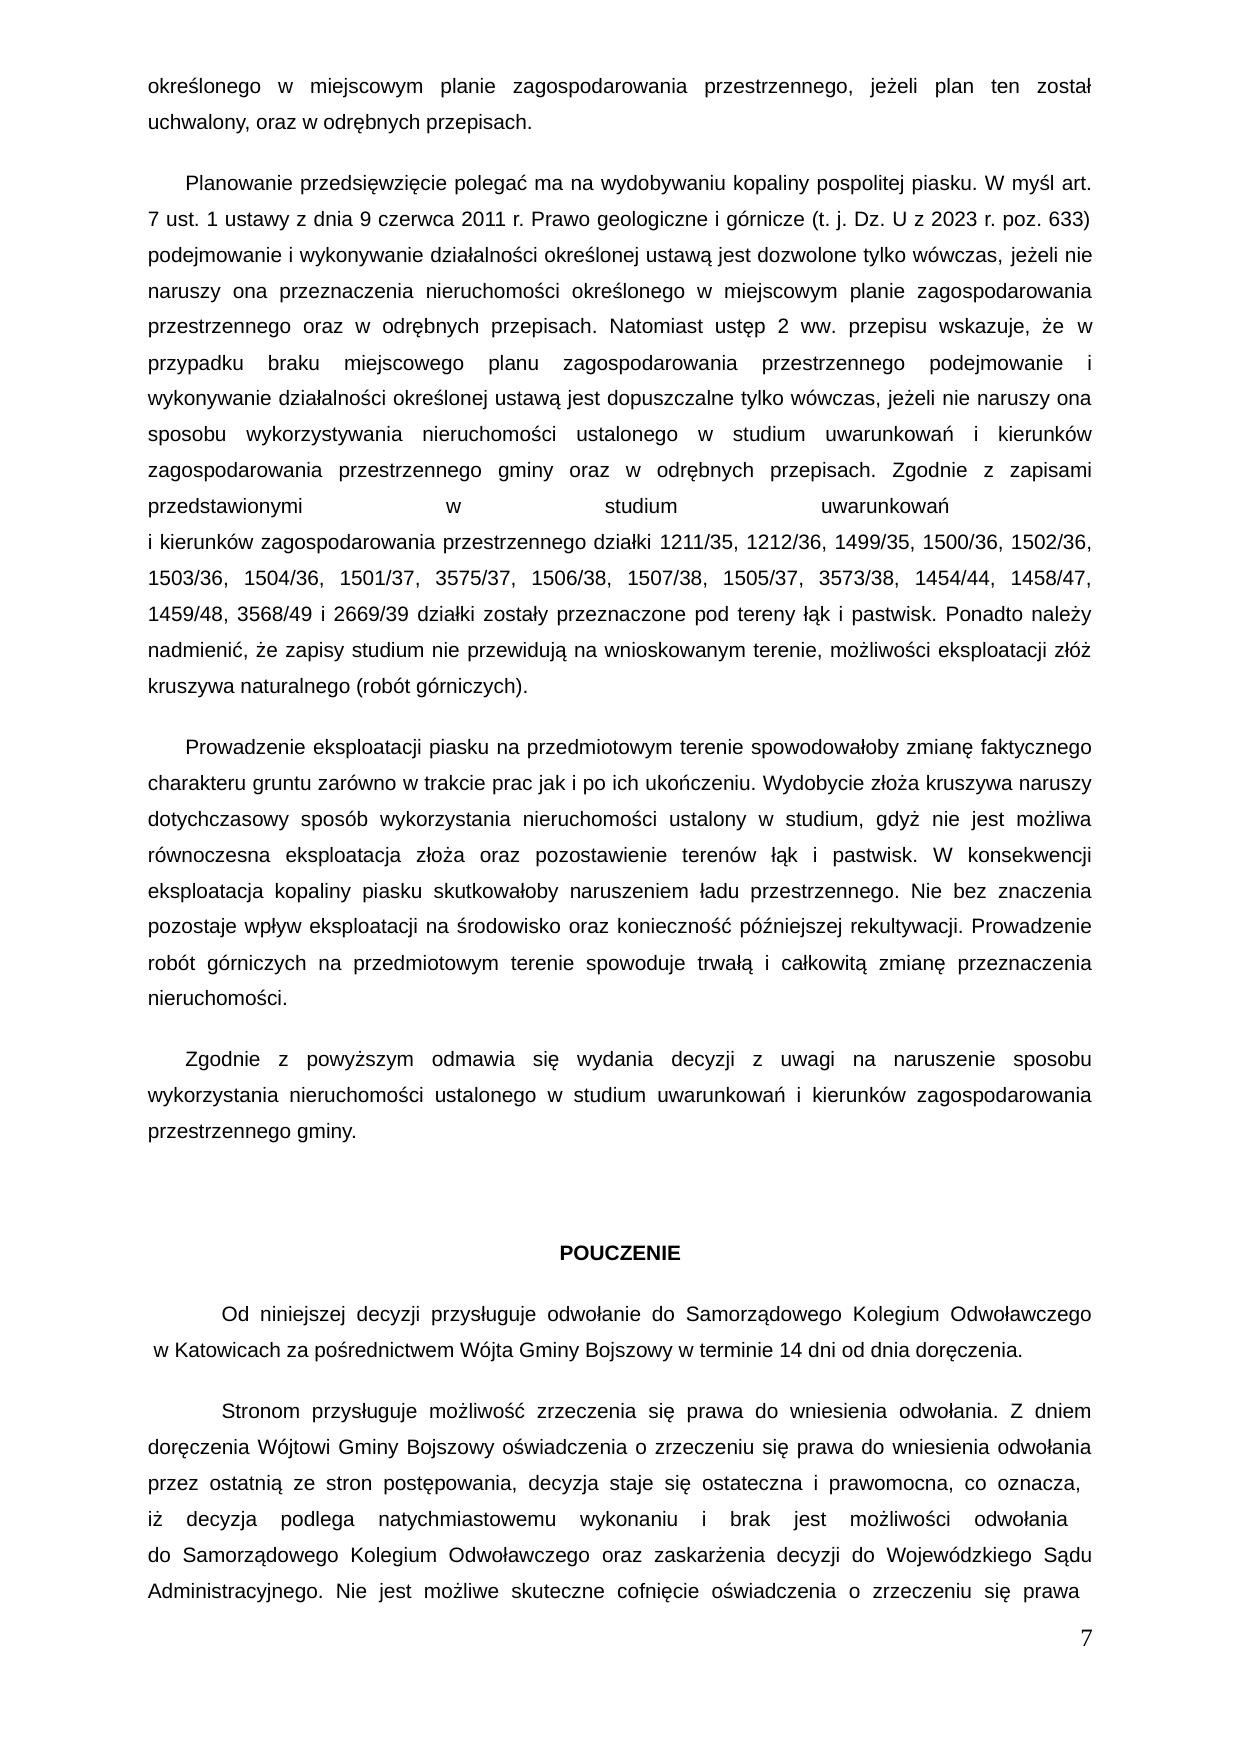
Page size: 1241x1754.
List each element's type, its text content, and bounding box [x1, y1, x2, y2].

text określonego w miejscowym planie zagospodarowania przestrzennego, jeżeli plan ten został uchwalony, oraz w odrębnych przepisach. [148, 74, 1093, 134]
text Planowanie przedsięwzięcie polegać ma na wydobywaniu kopaliny pospolitej piasku. W myśl art. 7 ust. 1 ustawy z dnia 9 czerwca 2011 r. Prawo geologiczne i górnicze (t. j. Dz. U z 2023 r. poz. 633) podejmowanie i wykonywanie działalności określonej ustawą jest dozwolone tylko wówczas, jeżeli nie naruszy ona przeznaczenia nieruchomości określonego w miejscowym planie zagospodarowania przestrzennego oraz w odrębnych przepisach. Natomiast ustęp 2 ww. przepisu wskazuje, że w przypadku braku miejscowego planu zagospodarowania przestrzennego podejmowanie i wykonywanie działalności określonej ustawą jest dopuszczalne tylko wówczas, jeżeli nie naruszy ona sposobu wykorzystywania nieruchomości ustalonego w studium uwarunkowań i kierunków zagospodarowania przestrzennego gminy oraz w odrębnych przepisach. Zgodnie z zapisami przedstawionymi w studium uwarunkowań i kierunków zagospodarowania przestrzennego działki 1211/35, 1212/36, 1499/35, 1500/36, 1502/36, 1503/36, 1504/36, 1501/37, 3575/37, 1506/38, 1507/38, 1505/37, 3573/38, 1454/44, 1458/47, 1459/48, 3568/49 i 2669/39 działki zostały przeznaczone pod tereny łąk i pastwisk. Ponadto należy nadmienić, że zapisy studium nie przewidują na wnioskowanym terenie, możliwości eksploatacji złóż kruszywa naturalnego (robót górniczych). [148, 171, 1093, 698]
text Prowadzenie eksploatacji piasku na przedmiotowym terenie spowodowałoby zmianę faktycznego charakteru gruntu zarówno w trakcie prac jak i po ich ukończeniu. Wydobycie złoża kruszywa naruszy dotychczasowy sposób wykorzystania nieruchomości ustalony w studium, gdyż nie jest możliwa równoczesna eksploatacja złoża oraz pozostawienie terenów łąk i pastwisk. W konsekwencji eksploatacja kopaliny piasku skutkowałoby naruszeniem ładu przestrzennego. Nie bez znaczenia pozostaje wpływ eksploatacji na środowisko oraz konieczność późniejszej rekultywacji. Prowadzenie robót górniczych na przedmiotowym terenie spowoduje trwałą i całkowitą zmianę przeznaczenia nieruchomości. [148, 735, 1093, 1010]
text POUCZENIE [148, 1241, 1093, 1265]
text Od niniejszej decyzji przysługuje odwołanie do Samorządowego Kolegium Odwoławczego w Katowicach za pośrednictwem Wójta Gminy Bojszowy w terminie 14 dni od dnia doręczenia. [148, 1302, 1093, 1362]
text Zgodnie z powyższym odmawia się wydania decyzji z uwagi na naruszenie sposobu wykorzystania nieruchomości ustalonego w studium uwarunkowań i kierunków zagospodarowania przestrzennego gminy. [148, 1047, 1093, 1143]
text Stronom przysługuje możliwość zrzeczenia się prawa do wniesienia odwołania. Z dniem doręczenia Wójtowi Gminy Bojszowy oświadczenia o zrzeczeniu się prawa do wniesienia odwołania przez ostatnią ze stron postępowania, decyzja staje się ostateczna i prawomocna, co oznacza, iż decyzja podlega natychmiastowemu wykonaniu i brak jest możliwości odwołania do Samorządowego Kolegium Odwoławczego oraz zaskarżenia decyzji do Wojewódzkiego Sądu Administracyjnego. Nie jest możliwe skuteczne cofnięcie oświadczenia o zrzeczeniu się prawa [148, 1399, 1093, 1602]
